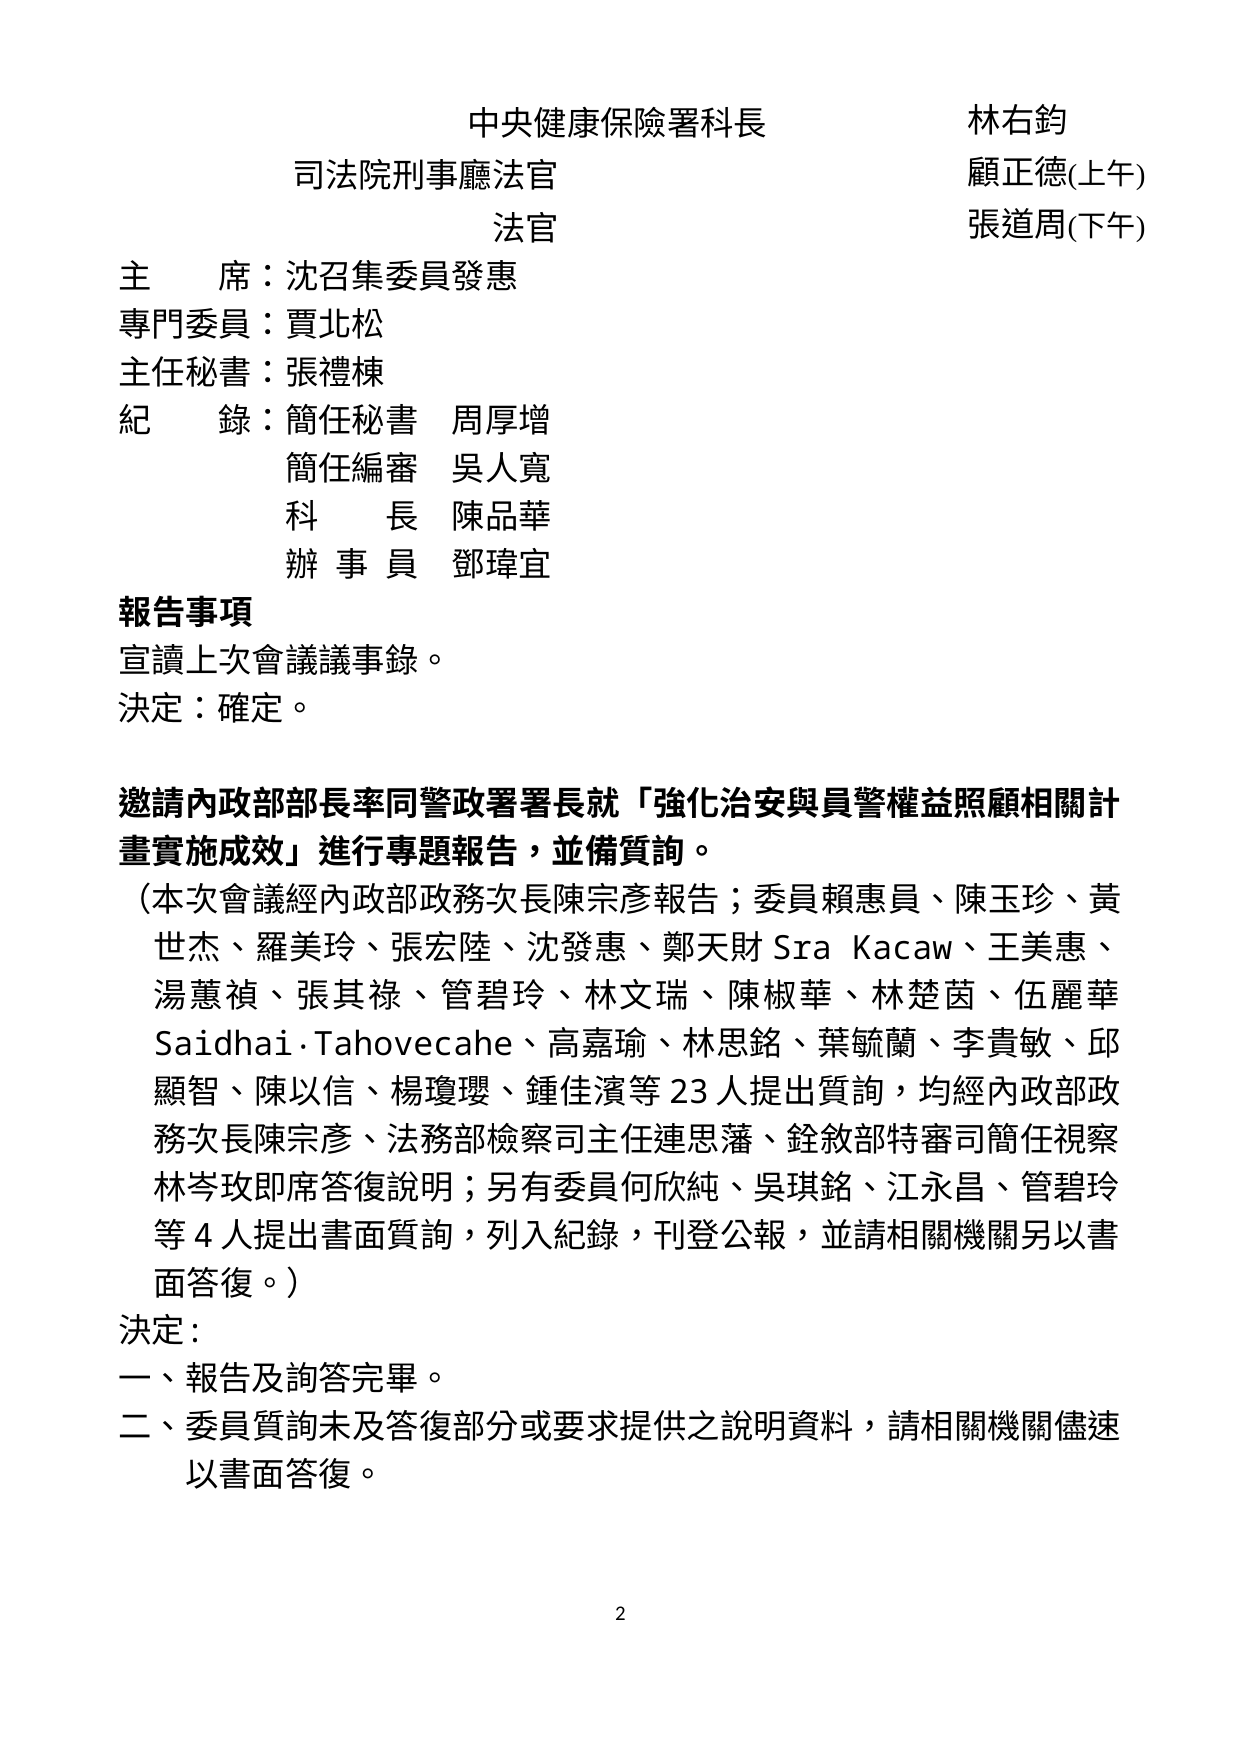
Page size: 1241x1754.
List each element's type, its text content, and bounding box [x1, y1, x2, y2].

text 決定：確定。 [117, 682, 1110, 729]
text 二、委員質詢未及答復部分或要求提供之說明資料，請相關機關儘速以書面答復。 [118, 1400, 1122, 1496]
text 主任秘書：張禮棟 [118, 346, 1234, 394]
table_cell [118, 198, 281, 250]
text 宣讀上次會議議事錄。 [118, 634, 1109, 682]
text 科 長 陳品華 [118, 490, 1234, 538]
text 決定: [118, 1304, 1122, 1352]
table_cell [118, 94, 281, 146]
text 紀 錄：簡任秘書 周厚增 [118, 394, 1234, 442]
text 邀請內政部部長率同警政署署長就「強化治安與員警權益照顧相關計畫實施成效」進行專題報告，並備質詢。 [118, 777, 1122, 873]
text （本次會議經內政部政務次長陳宗彥報告；委員賴惠員、陳玉珍、黃世杰、羅美玲、張宏陸、沈發惠、鄭天財Sra Kacaw、王美惠、湯蕙禎、張其祿、管碧玲、林文瑞、陳椒華、林楚茵、伍麗華Saidhai‧Tahovecahe、高嘉瑜、林思銘、葉毓蘭、李貴敏、邱顯智、陳以信、楊瓊瓔、鍾佳濱等23人提出質詢，均經內政部政務次長陳宗彥、法務部檢察司主任連思藩、銓敘部特審司簡任視察林岑玫即席答復說明；另有委員何欣純、吳琪銘、江永昌、管碧玲等4人提出書面質詢，列入紀錄，刊登公報，並請相關機關另以書面答復。） [118, 873, 1122, 1304]
table_cell 中央健康保險署科長 [281, 94, 956, 146]
text 簡任編審 吳人寬 [118, 442, 1234, 490]
text 專門委員：賈北松 [118, 298, 1234, 346]
table_cell 顧正德(上午) [956, 146, 1163, 198]
table_cell 司法院刑事廳法官 [281, 146, 956, 198]
text 一、報告及詢答完畢。 [118, 1352, 1122, 1400]
table_cell 法官 [281, 198, 956, 250]
table_cell 林右鈞 [956, 94, 1163, 146]
text 報告事項 [118, 586, 1127, 634]
text 主 席：沈召集委員發惠 [118, 250, 1234, 298]
table_cell 張道周(下午) [956, 198, 1163, 250]
text 辦 事 員 鄧瑋宜 [118, 538, 1234, 586]
table_cell [118, 146, 281, 198]
